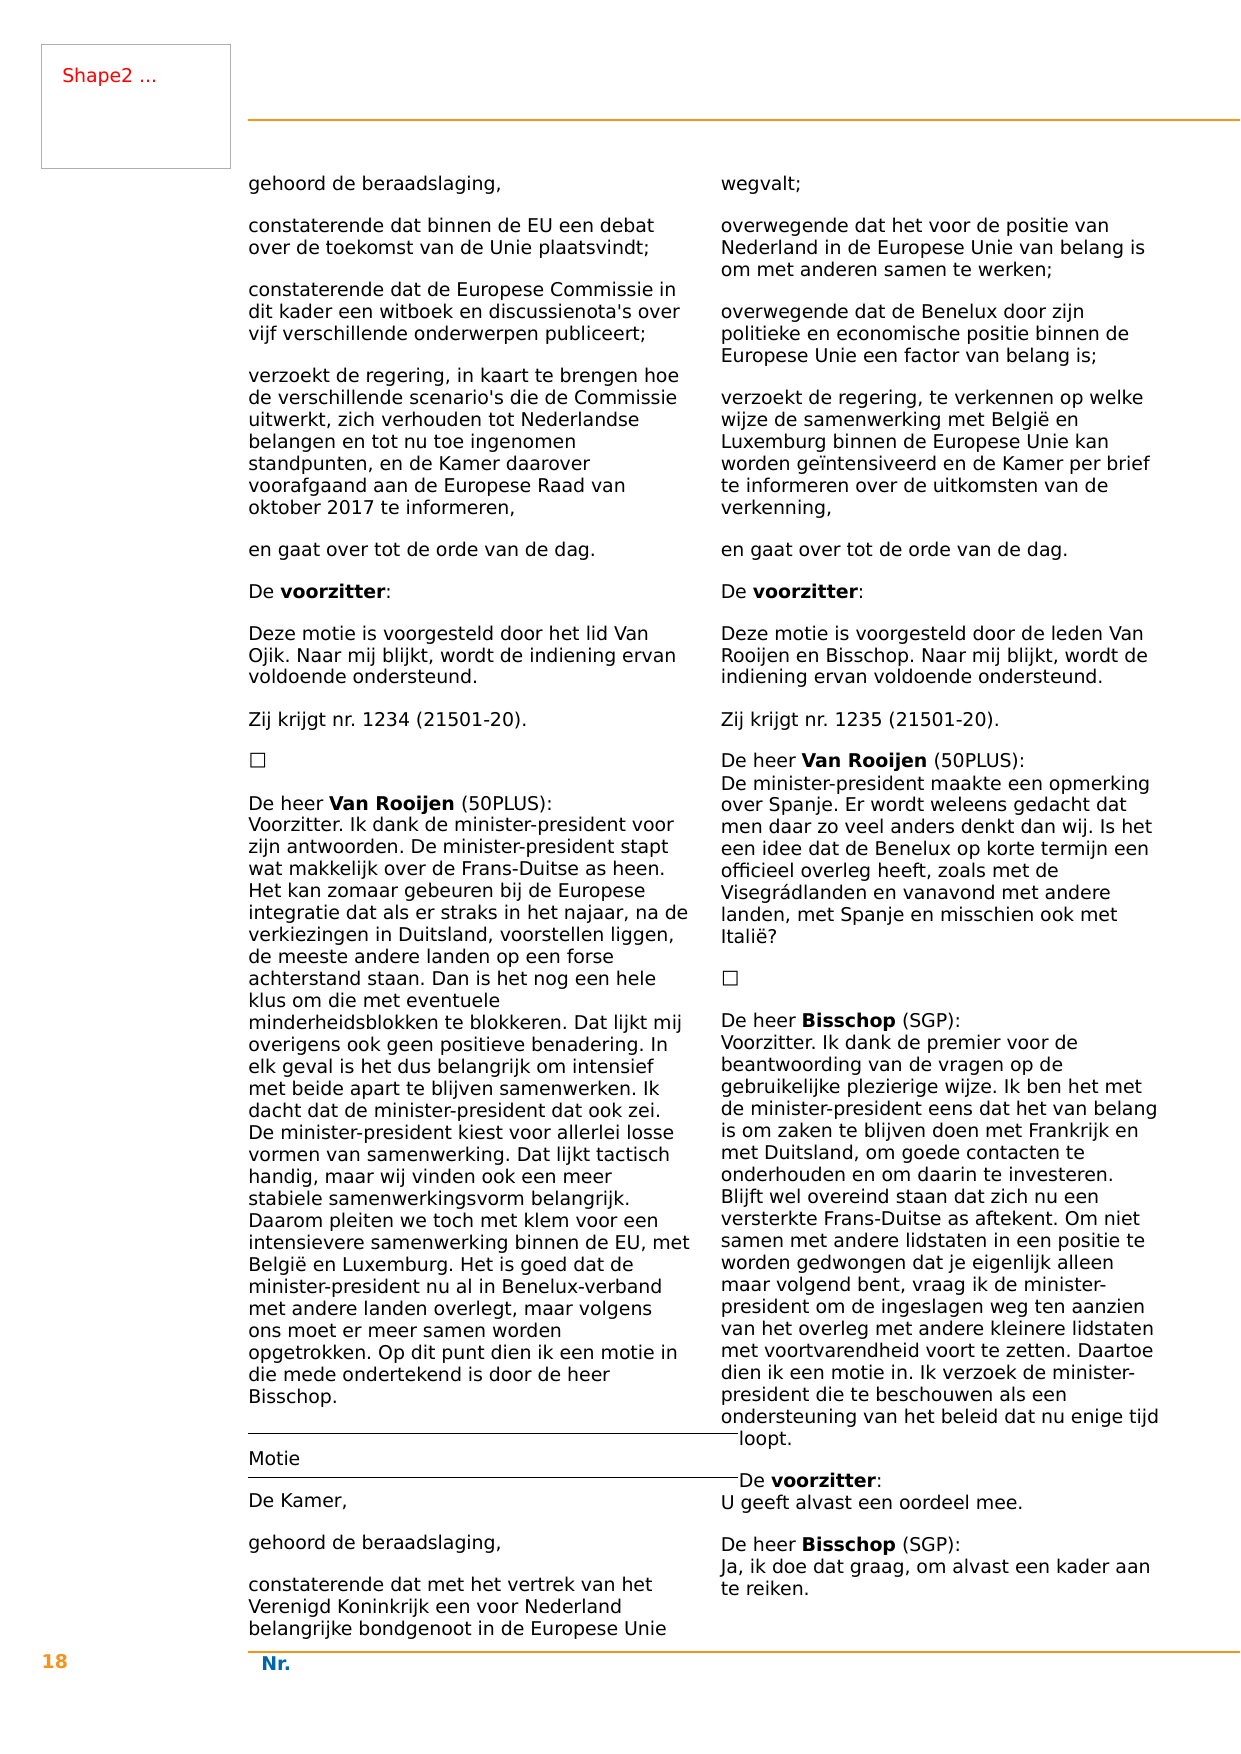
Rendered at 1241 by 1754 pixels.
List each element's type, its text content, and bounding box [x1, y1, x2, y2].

text Ja, ik doe dat graag, om alvast een kader aan te reiken. [721, 1556, 1163, 1600]
text en gaat over tot de orde van de dag. [248, 538, 691, 561]
text gehoord de beraadslaging, [248, 173, 691, 195]
text verzoekt de regering, te verkennen op welke wijze de samenwerking met België en Luxemburg binnen de Europese Unie kan worden geïntensiveerd en de Kamer per brief te informeren over de uitkomsten van de verkenning, [721, 387, 1163, 518]
text overwegende dat de Benelux door zijn politieke en economische positie binnen de Europese Unie een factor van belang is; [721, 301, 1163, 367]
text en gaat over tot de orde van de dag. [721, 538, 1163, 561]
text De heer Van Rooijen (50PLUS): [248, 792, 691, 814]
text ⬜ [721, 968, 1163, 990]
text constaterende dat de Europese Commissie in dit kader een witboek en discussienota's over vijf verschillende onderwerpen publiceert; [248, 279, 691, 345]
text ⬜ [248, 750, 691, 772]
text Motie [248, 1448, 691, 1470]
text verzoekt de regering, in kaart te brengen hoe de verschillende scenario's die de Commissie uitwerkt, zich verhouden tot Nederlandse belangen en tot nu toe ingenomen standpunten, en de Kamer daarover voorafgaand aan de Europese Raad van oktober 2017 te informeren, [248, 365, 691, 518]
text constaterende dat binnen de EU een debat over de toekomst van de Unie plaatsvindt; [248, 215, 691, 259]
text Blijft wel overeind staan dat zich nu een versterkte Frans-Duitse as aftekent. Om niet samen met andere lidstaten in een positie te worden gedwongen dat je eigenlijk alleen maar volgend bent, vraag ik de minister-president om de ingeslagen weg ten aanzien van het overleg met andere kleinere lidstaten met voortvarendheid voort te zetten. Daartoe dien ik een motie in. Ik verzoek de minister-president die te beschouwen als een ondersteuning van het beleid dat nu enige tijd loopt. [721, 1186, 1163, 1450]
text De heer Bisschop (SGP): [721, 1534, 1163, 1556]
text wegvalt; [721, 173, 1163, 195]
text De heer Bisschop (SGP): [721, 1010, 1163, 1032]
text Voorzitter. Ik dank de minister-president voor zijn antwoorden. De minister-president stapt wat makkelijk over de Frans-Duitse as heen. Het kan zomaar gebeuren bij de Europese integratie dat als er straks in het najaar, na de verkiezingen in Duitsland, voorstellen liggen, de meeste andere landen op een forse achterstand staan. Dan is het nog een hele klus om die met eventuele minderheidsblokken te blokkeren. Dat lijkt mij overigens ook geen positieve benadering. In elk geval is het dus belangrijk om intensief met beide apart te blijven samenwerken. Ik dacht dat de minister-president dat ook zei. De minister-president kiest voor allerlei losse vormen van samenwerking. Dat lijkt tactisch handig, maar wij vinden ook een meer stabiele samenwerkingsvorm belangrijk. Daarom pleiten we toch met klem voor een intensievere samenwerking binnen de EU, met België en Luxemburg. Het is goed dat de minister-president nu al in Benelux-verband met andere landen overlegt, maar volgens ons moet er meer samen worden opgetrokken. Op dit punt dien ik een motie in die mede ondertekend is door de heer Bisschop. [248, 814, 691, 1408]
text Deze motie is voorgesteld door de leden Van Rooijen en Bisschop. Naar mij blijkt, wordt de indiening ervan voldoende ondersteund. [721, 622, 1163, 688]
text overwegende dat het voor de positie van Nederland in de Europese Unie van belang is om met anderen samen te werken; [721, 215, 1163, 281]
text De Kamer, [248, 1490, 691, 1512]
text De voorzitter: [248, 581, 691, 602]
text De minister-president maakte een opmerking over Spanje. Er wordt weleens gedacht dat men daar zo veel anders denkt dan wij. Is het een idee dat de Benelux op korte termijn een officieel overleg heeft, zoals met de Visegrádlanden en vanavond met andere landen, met Spanje en misschien ook met Italië? [721, 772, 1163, 948]
text De voorzitter: [721, 581, 1163, 602]
text Voorzitter. Ik dank de premier voor de beantwoording van de vragen op de gebruikelijke plezierige wijze. Ik ben het met de minister-president eens dat het van belang is om zaken te blijven doen met Frankrijk en met Duitsland, om goede contacten te onderhouden en om daarin te investeren. [721, 1032, 1163, 1186]
text U geeft alvast een oordeel mee. [721, 1492, 1163, 1514]
text Zij krijgt nr. 1234 (21501-20). [248, 708, 691, 730]
text De heer Van Rooijen (50PLUS): [721, 750, 1163, 772]
text constaterende dat met het vertrek van het Verenigd Koninkrijk een voor Nederland belangrijke bondgenoot in de Europese Unie [248, 1574, 691, 1639]
text De voorzitter: [721, 1470, 1163, 1492]
text Zij krijgt nr. 1235 (21501-20). [721, 708, 1163, 730]
text Deze motie is voorgesteld door het lid Van Ojik. Naar mij blijkt, wordt de indiening ervan voldoende ondersteund. [248, 622, 691, 688]
text gehoord de beraadslaging, [248, 1532, 691, 1554]
